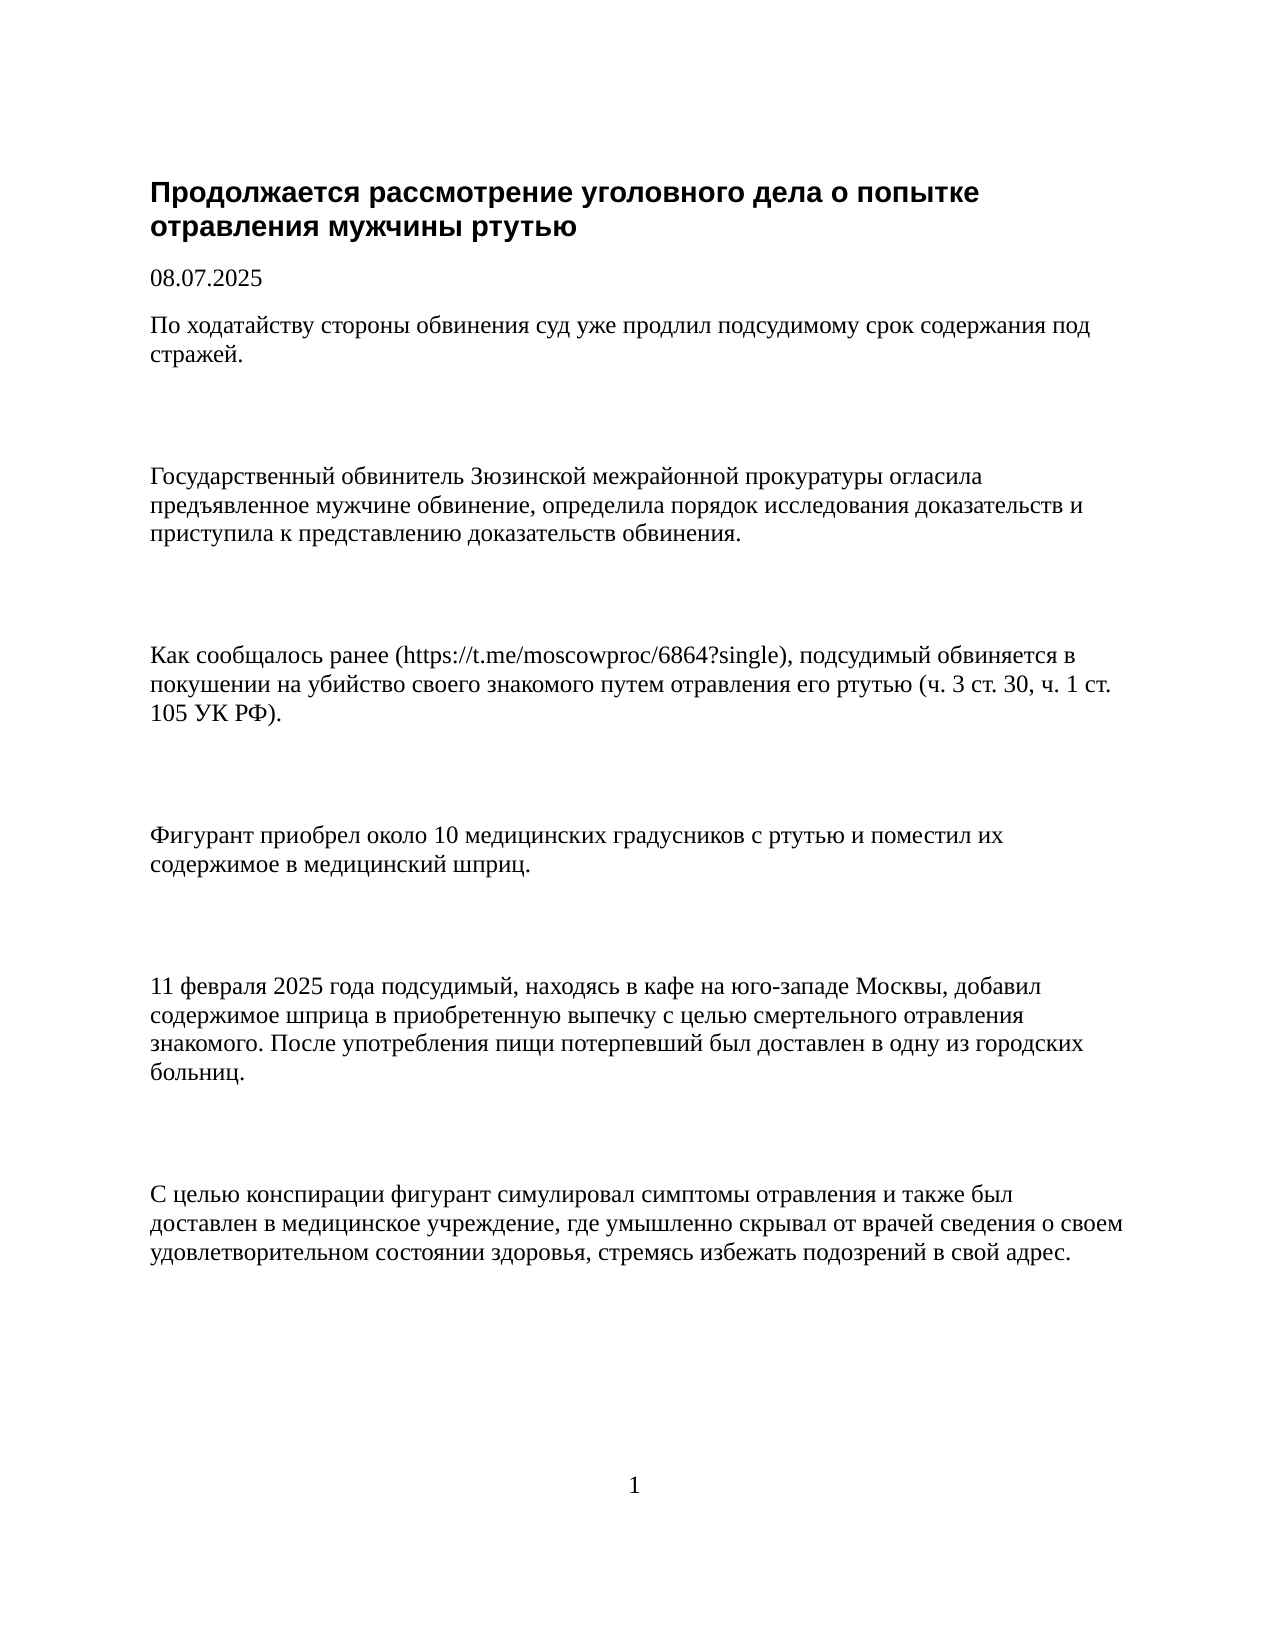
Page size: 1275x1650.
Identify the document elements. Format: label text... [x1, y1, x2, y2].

text Государственный обвинитель Зюзинской межрайонной прокуратуры огласила предъявленное мужчине обвинение, определила порядок исследования доказательств и приступила к представлению доказательств обвинения. [150, 461, 1125, 547]
text С целью конспирации фигурант симулировал симптомы отравления и также был доставлен в медицинское учреждение, где умышленно скрывал от врачей сведения о своем удовлетворительном состоянии здоровья, стремясь избежать подозрений в свой адрес. [150, 1179, 1125, 1266]
text Фигурант приобрел около 10 медицинских градусников с ртутью и поместил их содержимое в медицинский шприц. [150, 820, 1125, 878]
text 11 февраля 2025 года подсудимый, находясь в кафе на юго-западе Москвы, добавил содержимое шприца в приобретенную выпечку с целью смертельного отравления знакомого. После употребления пищи потерпевший был доставлен в одну из городских больниц. [150, 971, 1125, 1086]
subtitle Продолжается рассмотрение уголовного дела о попытке отравления мужчины ртутью [150, 175, 1125, 242]
text По ходатайству стороны обвинения суд уже продлил подсудимому срок содержания под стражей. [150, 310, 1125, 368]
text 08.07.2025 [150, 263, 1125, 292]
text Как сообщалось ранее (https://t.me/moscowproc/6864?single), подсудимый обвиняется в покушении на убийство своего знакомого путем отравления его ртутью (ч. 3 ст. 30, ч. 1 ст. 105 УК РФ). [150, 641, 1125, 727]
